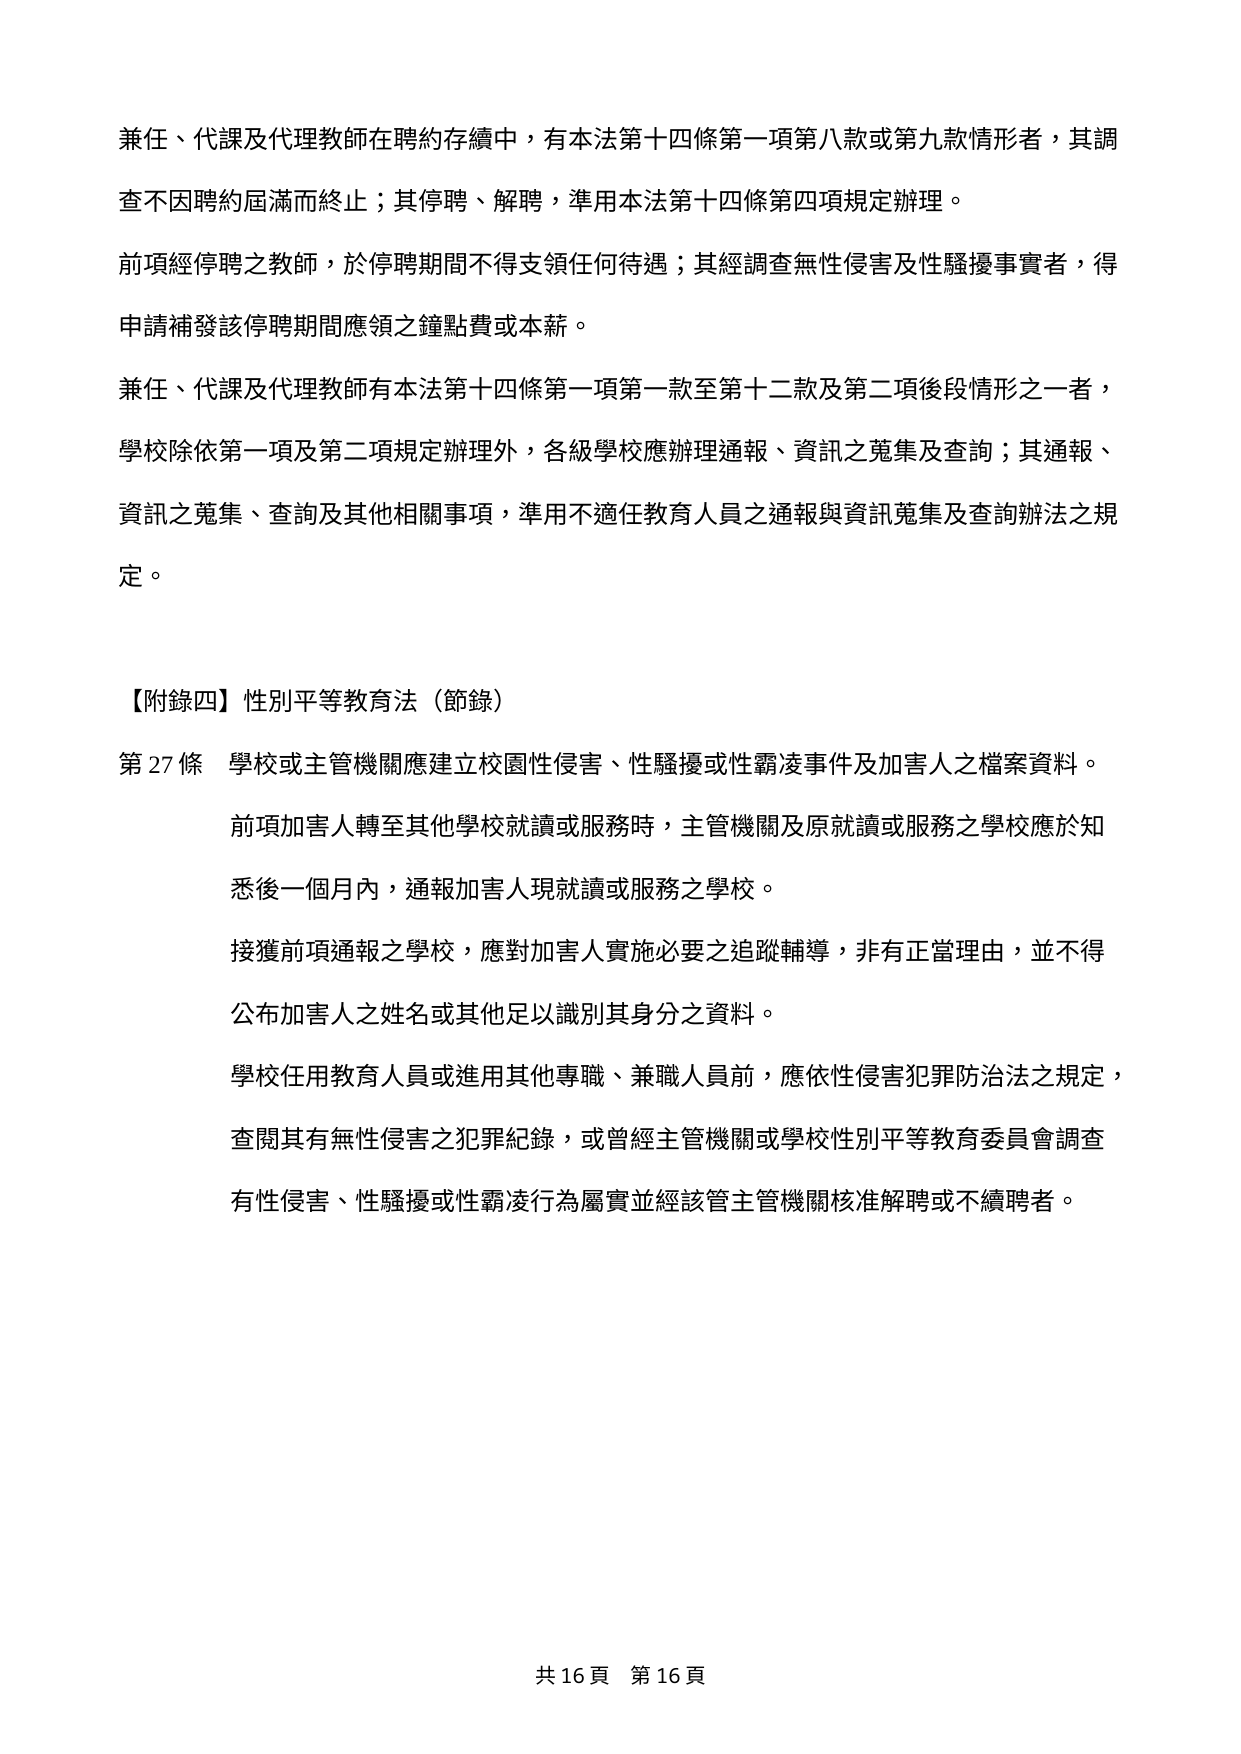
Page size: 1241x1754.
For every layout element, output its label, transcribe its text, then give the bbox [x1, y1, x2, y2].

text 前項加害人轉至其他學校就讀或服務時，主管機關及原就讀或服務之學校應於知悉後一個月內，通報加害人現就讀或服務之學校。 [231, 783, 1122, 908]
text 兼任、代課及代理教師在聘約存續中，有本法第十四條第一項第八款或第九款情形者，其調查不因聘約屆滿而終止；其停聘、解聘，準用本法第十四條第四項規定辦理。 [118, 96, 1122, 221]
text 前項經停聘之教師，於停聘期間不得支領任何待遇；其經調查無性侵害及性騷擾事實者，得申請補發該停聘期間應領之鐘點費或本薪。 [118, 221, 1122, 346]
text 學校任用教育人員或進用其他專職、兼職人員前，應依性侵害犯罪防治法之規定，查閱其有無性侵害之犯罪紀錄，或曾經主管機關或學校性別平等教育委員會調查有性侵害、性騷擾或性霸凌行為屬實並經該管主管機關核准解聘或不續聘者。 [231, 1033, 1122, 1221]
text 【附錄四】性別平等教育法（節錄） [118, 658, 1122, 721]
text 第27條 學校或主管機關應建立校園性侵害、性騷擾或性霸凌事件及加害人之檔案資料。 [118, 721, 1122, 783]
text 兼任、代課及代理教師有本法第十四條第一項第一款至第十二款及第二項後段情形之一者，學校除依第一項及第二項規定辦理外，各級學校應辦理通報、資訊之蒐集及查詢；其通報、資訊之蒐集、查詢及其他相關事項，準用不適任教育人員之通報與資訊蒐集及查詢辦法之規定。 [118, 346, 1122, 596]
text 接獲前項通報之學校，應對加害人實施必要之追蹤輔導，非有正當理由，並不得公布加害人之姓名或其他足以識別其身分之資料。 [231, 908, 1122, 1033]
